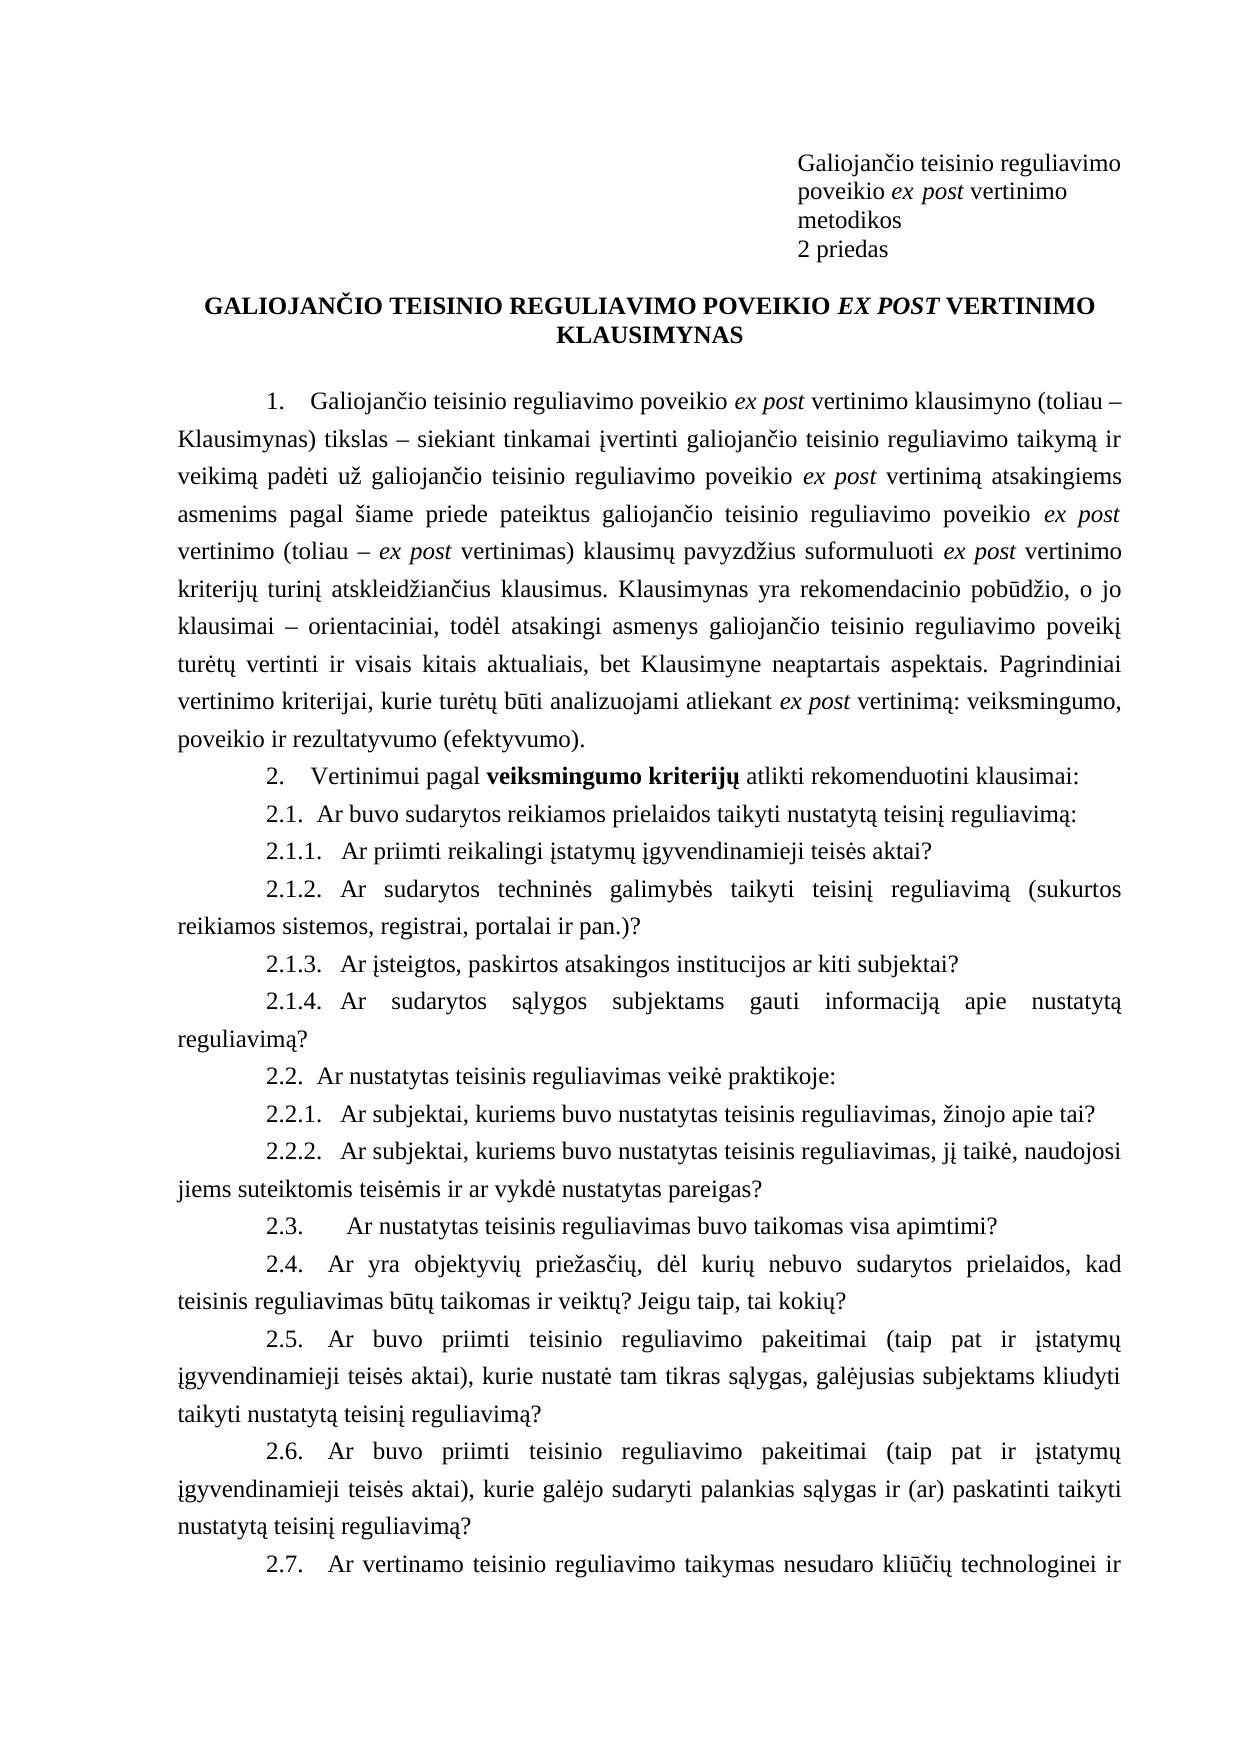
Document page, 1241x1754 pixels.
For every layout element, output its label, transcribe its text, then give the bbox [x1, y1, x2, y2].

text GALIOJANČIO TEISINIO REGULIAVIMO POVEIKIO EX POST VERTINIMO KLAUSIMYNAS [177, 291, 1122, 349]
text 2.2.2. Ar subjektai, kuriems buvo nustatytas teisinis reguliavimas, jį taikė, naudojosi jiems suteiktomis teisėmis ir ar vykdė nustatytas pareigas? [177, 1128, 1122, 1203]
text 2 priedas [679, 234, 1122, 263]
text 2.6. Ar buvo priimti teisinio reguliavimo pakeitimai (taip pat ir įstatymų įgyvendinamieji teisės aktai), kurie galėjo sudaryti palankias sąlygas ir (ar) paskatinti taikyti nustatytą teisinį reguliavimą? [177, 1428, 1122, 1540]
text poveikio ex post vertinimo [797, 176, 1122, 205]
text metodikos [797, 205, 1122, 234]
text 2.1.2. Ar sudarytos techninės galimybės taikyti teisinį reguliavimą (sukurtos reikiamos sistemos, registrai, portalai ir pan.)? [177, 865, 1122, 940]
text 2.5. Ar buvo priimti teisinio reguliavimo pakeitimai (taip pat ir įstatymų įgyvendinamieji teisės aktai), kurie nustatė tam tikras sąlygas, galėjusias subjektams kliudyti taikyti nustatytą teisinį reguliavimą? [177, 1315, 1122, 1428]
text 2.1.3. Ar įsteigtos, paskirtos atsakingos institucijos ar kiti subjektai? [177, 940, 1122, 978]
text 2.1.4. Ar sudarytos sąlygos subjektams gauti informaciją apie nustatytą reguliavimą? [177, 978, 1122, 1053]
text 2.4. Ar yra objektyvių priežasčių, dėl kurių nebuvo sudarytos prielaidos, kad teisinis reguliavimas būtų taikomas ir veiktų? Jeigu taip, tai kokių? [177, 1240, 1122, 1315]
text 2.2. Ar nustatytas teisinis reguliavimas veikė praktikoje: [266, 1053, 1122, 1090]
text 2.1.1. Ar priimti reikalingi įstatymų įgyvendinamieji teisės aktai? [266, 828, 1122, 865]
text 2.2.1. Ar subjektai, kuriems buvo nustatytas teisinis reguliavimas, žinojo apie tai? [177, 1090, 1122, 1128]
text 2.7. Ar vertinamo teisinio reguliavimo taikymas nesudaro kliūčių technologinei ir [177, 1540, 1122, 1578]
text Galiojančio teisinio reguliavimo [723, 148, 1122, 176]
text 2. Vertinimui pagal veiksmingumo kriterijų atlikti rekomenduotini klausimai: [177, 753, 1122, 790]
text 2.3. Ar nustatytas teisinis reguliavimas buvo taikomas visa apimtimi? [266, 1203, 1122, 1240]
text 1. Galiojančio teisinio reguliavimo poveikio ex post vertinimo klausimyno (toliau – Klausimynas) tikslas – siekiant tinkamai įvertinti galiojančio teisinio reguliavimo taikymą ir veikimą padėti už galiojančio teisinio reguliavimo poveikio ex post vertinimą atsakingiems asmenims pagal šiame priede pateiktus galiojančio teisinio reguliavimo poveikio ex post vertinimo (toliau – ex post vertinimas) klausimų pavyzdžius suformuluoti ex post vertinimo kriterijų turinį atskleidžiančius klausimus. Klausimynas yra rekomendacinio pobūdžio, o jo klausimai – orientaciniai, todėl atsakingi asmenys galiojančio teisinio reguliavimo poveikį turėtų vertinti ir visais kitais aktualiais, bet Klausimyne neaptartais aspektais. Pagrindiniai vertinimo kriterijai, kurie turėtų būti analizuojami atliekant ex post vertinimą: veiksmingumo, poveikio ir rezultatyvumo (efektyvumo). [177, 378, 1122, 753]
text 2.1. Ar buvo sudarytos reikiamos prielaidos taikyti nustatytą teisinį reguliavimą: [266, 790, 1122, 828]
